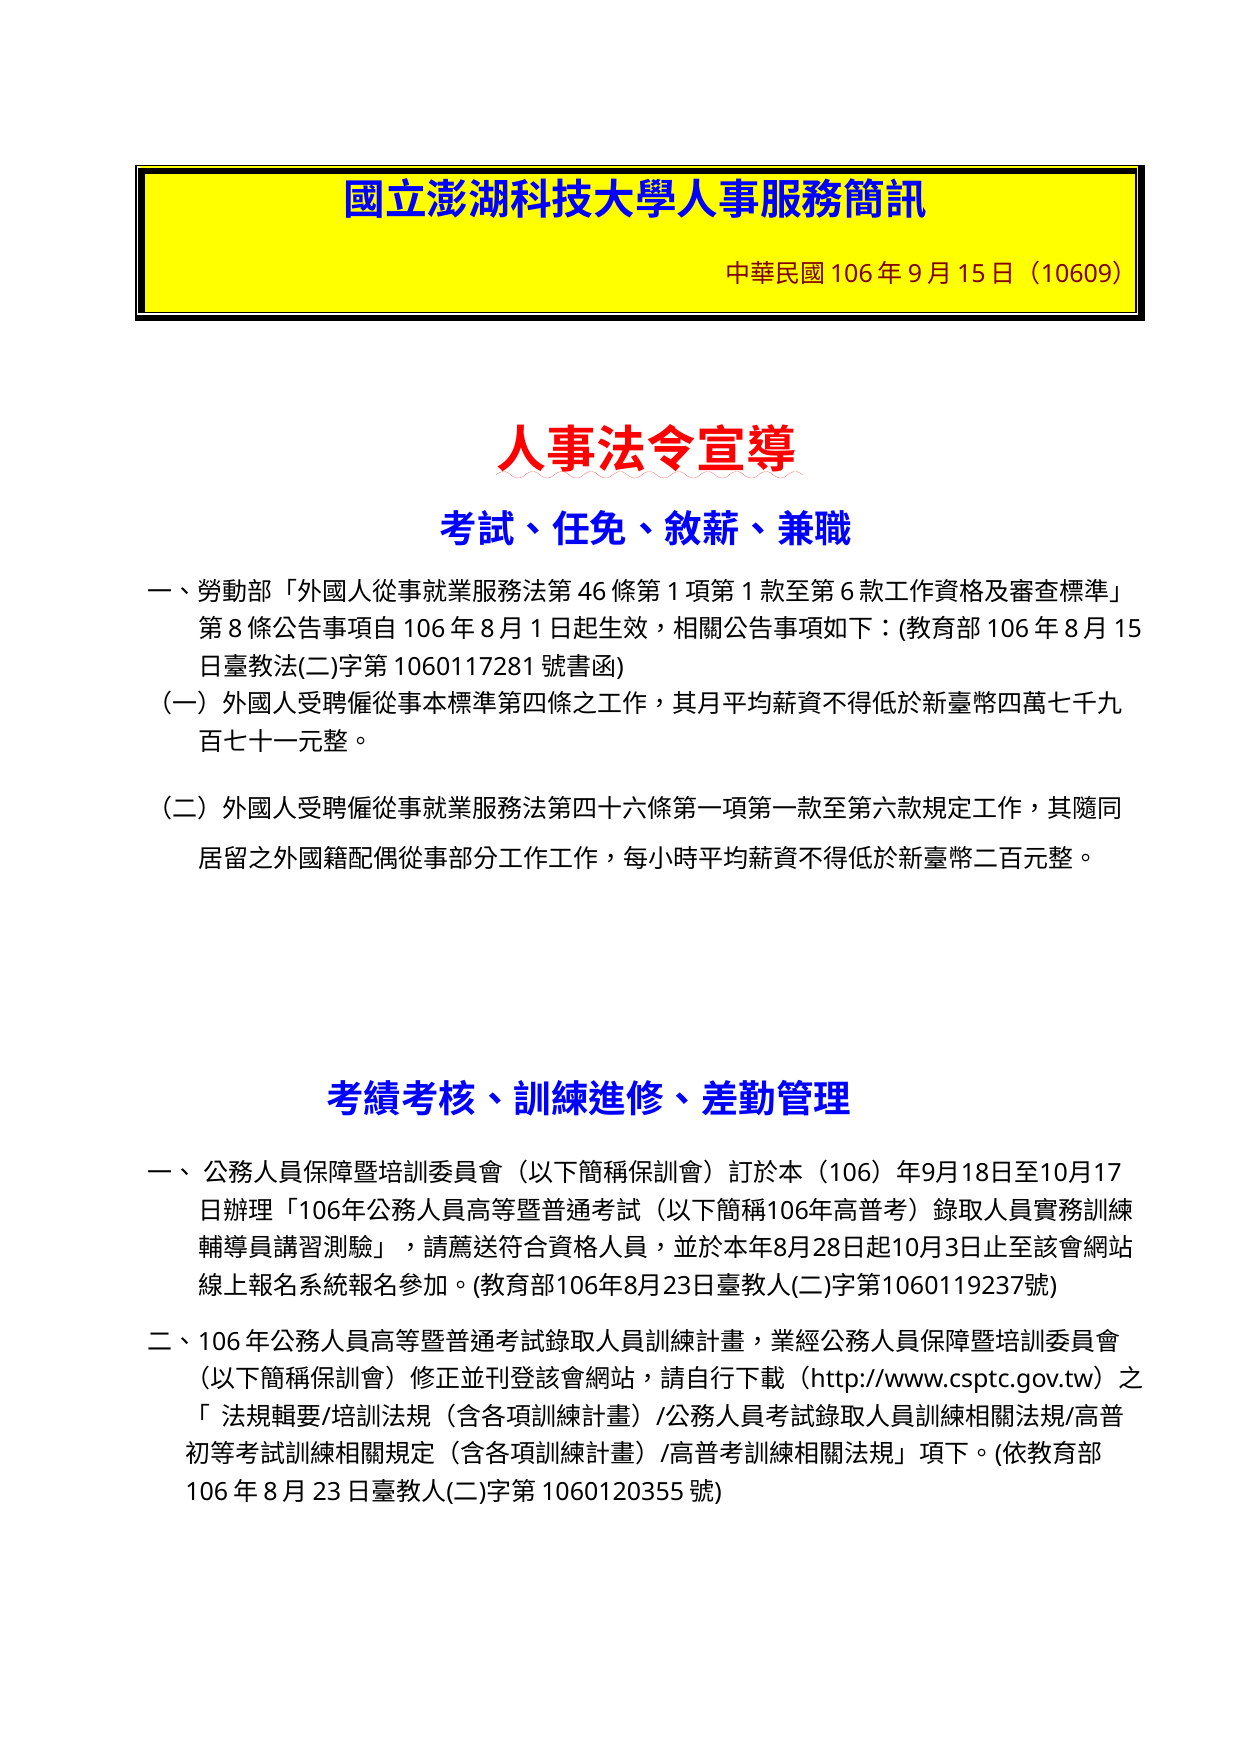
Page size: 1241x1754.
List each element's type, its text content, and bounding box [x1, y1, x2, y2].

text 二、106年公務人員高等暨普通考試錄取人員訓練計畫，業經公務人員保障暨培訓委員會 （以下簡稱保訓會）修正並刊登該會網站，請自行下載（http://www.csptc.gov.tw）之「 法規輯要/培訓法規（含各項訓練計畫）/公務人員考試錄取人員訓練相關法規/高普初等考試訓練相關規定（含各項訓練計畫）/高普考訓練相關法規」項下。(依教育部106年8月23日臺教人(二)字第1060120355號) [148, 1321, 1144, 1508]
text 一、勞動部「外國人從事就業服務法第46條第1項第1款至第6款工作資格及審查標準」第8條公告事項自106年8月1日起生效，相關公告事項如下：(教育部106年8月15日臺教法(二)字第1060117281號書函) [148, 571, 1144, 683]
text 一、 公務人員保障暨培訓委員會（以下簡稱保訓會）訂於本（106）年9月18日至10月17日辦理「106年公務人員高等暨普通考試（以下簡稱106年高普考）錄取人員實務訓練輔導員講習測驗」，請薦送符合資格人員，並於本年8月28日起10月3日止至該會網站線上報名系統報名參加。(教育部106年8月23日臺教人(二)字第1060119237號) [148, 1152, 1144, 1302]
text 人事法令宣導 [148, 408, 1144, 483]
table_header 國立澎湖科技大學人事服務簡訊 中華民國106年9月15日（10609） [145, 174, 1135, 312]
text （二）外國人受聘僱從事就業服務法第四十六條第一項第一款至第六款規定工作，其隨同居留之外國籍配偶從事部分工作工作，每小時平均薪資不得低於新臺幣二百元整。 [148, 777, 1144, 877]
text （一）外國人受聘僱從事本標準第四條之工作，其月平均薪資不得低於新臺幣四萬七千九百七十一元整。 [148, 683, 1144, 758]
text 考績考核、訓練進修、差勤管理 [248, 1058, 1144, 1133]
text 考試、任免、敘薪、兼職 [148, 502, 1144, 552]
